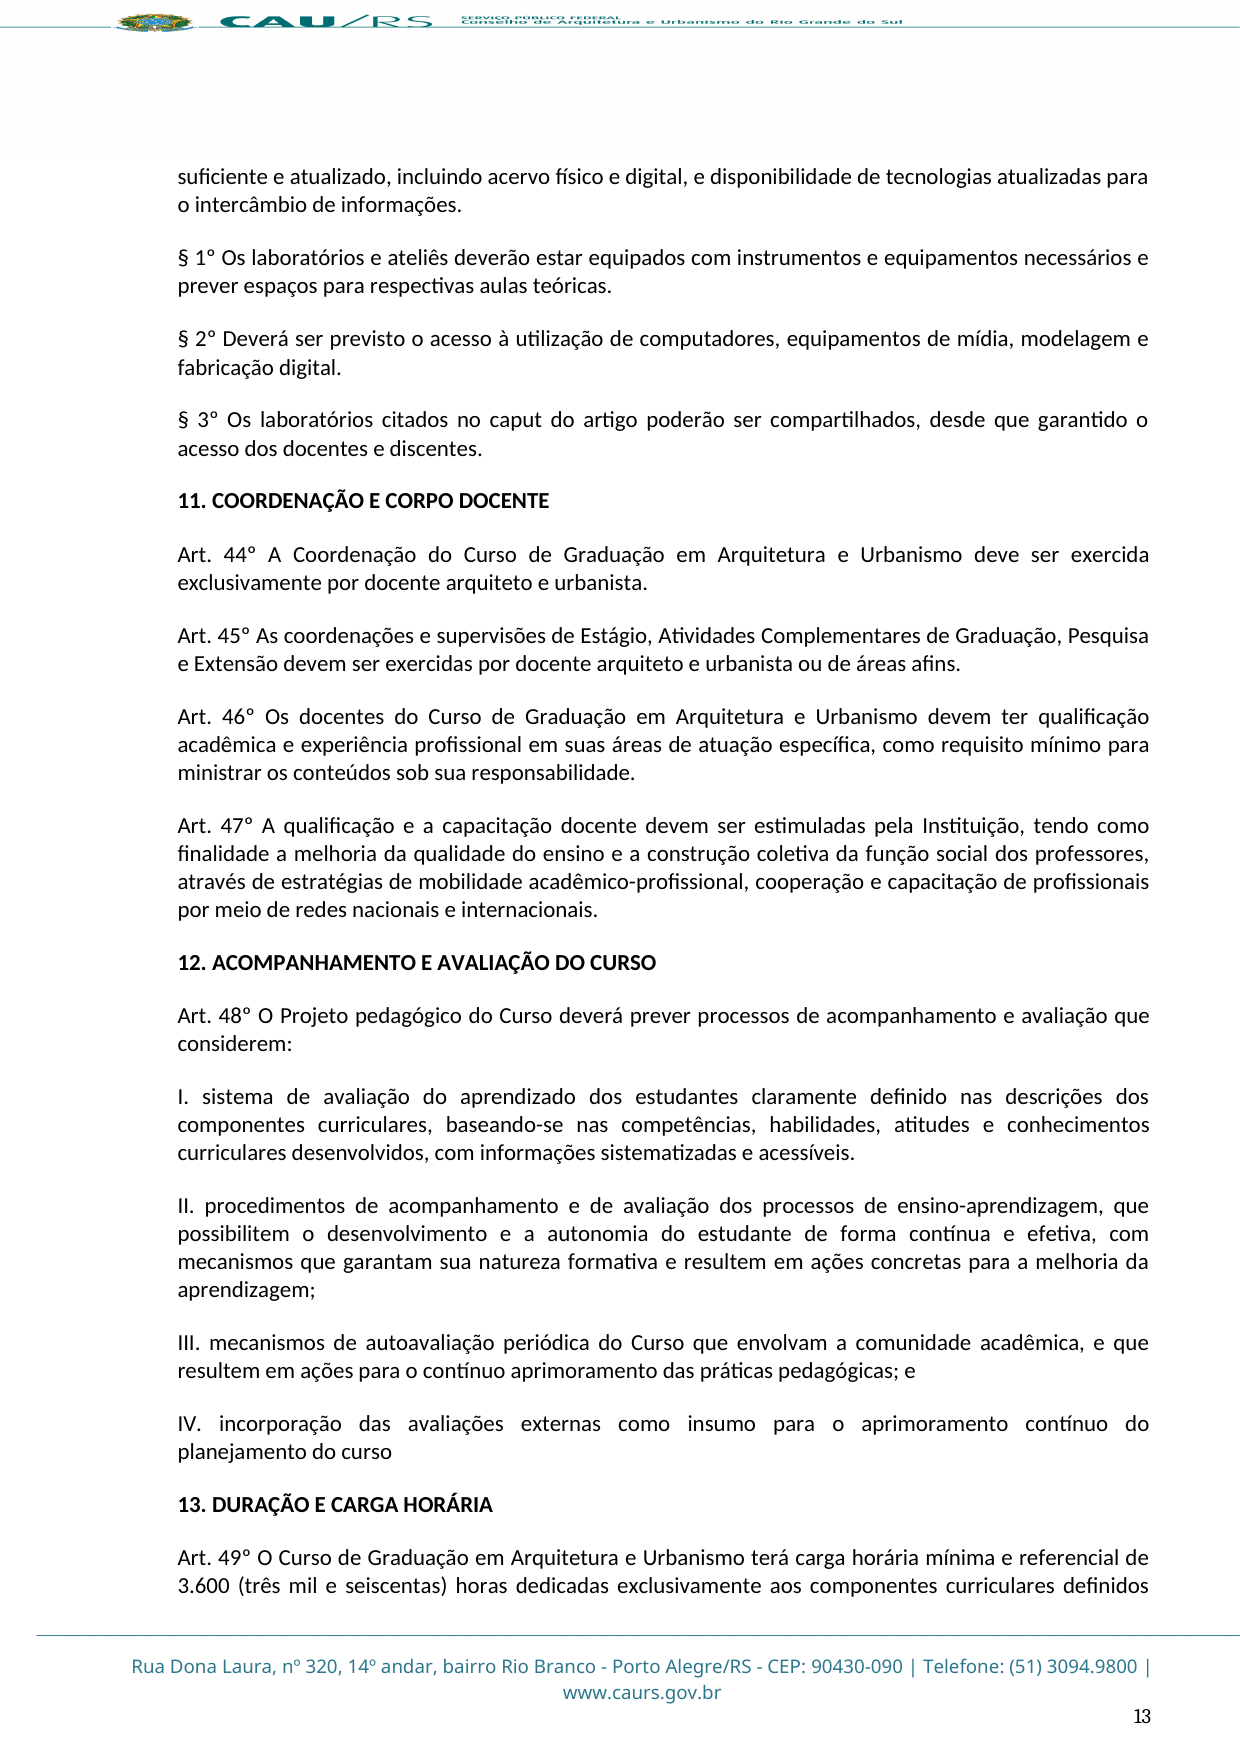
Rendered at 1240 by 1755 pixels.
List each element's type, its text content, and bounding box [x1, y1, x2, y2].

text IV. incorporação das avaliações externas como insumo para o aprimoramento contínuo do planejamento do curso [177, 1409, 1151, 1465]
text § 2º Deverá ser previsto o acesso à utilização de computadores, equipamentos de mídia, modelagem e fabricação digital. [177, 324, 1151, 381]
text II. procedimentos de acompanhamento e de avaliação dos processos de ensino-aprendizagem, que possibilitem o desenvolvimento e a autonomia do estudante de forma contínua e efetiva, com mecanismos que garantam sua natureza formativa e resultem em ações concretas para a melhoria da aprendizagem; [177, 1191, 1151, 1303]
text Art. 44º A Coordenação do Curso de Graduação em Arquitetura e Urbanismo deve ser exercida exclusivamente por docente arquiteto e urbanista. [177, 540, 1151, 596]
text 11. COORDENAÇÃO E CORPO DOCENTE [177, 487, 1151, 515]
text I. sistema de avaliação do aprendizado dos estudantes claramente definido nas descrições dos componentes curriculares, baseando-se nas competências, habilidades, atitudes e conhecimentos curriculares desenvolvidos, com informações sistematizadas e acessíveis. [177, 1082, 1151, 1166]
text § 3º Os laboratórios citados no caput do artigo poderão ser compartilhados, desde que garantido o acesso dos docentes e discentes. [177, 406, 1151, 462]
text III. mecanismos de autoavaliação periódica do Curso que envolvam a comunidade acadêmica, e que resultem em ações para o contínuo aprimoramento das práticas pedagógicas; e [177, 1328, 1151, 1384]
text § 1º Os laboratórios e ateliês deverão estar equipados com instrumentos e equipamentos necessários e prever espaços para respectivas aulas teóricas. [177, 243, 1151, 299]
text 12. ACOMPANHAMENTO E AVALIAÇÃO DO CURSO [177, 948, 1151, 976]
text suficiente e atualizado, incluindo acervo físico e digital, e disponibilidade de tecnologias atualizadas para o intercâmbio de informações. [177, 162, 1151, 218]
text 13. DURAÇÃO E CARGA HORÁRIA [177, 1490, 1151, 1518]
text Art. 47º A qualificação e a capacitação docente devem ser estimuladas pela Instituição, tendo como finalidade a melhoria da qualidade do ensino e a construção coletiva da função social dos professores, através de estratégias de mobilidade acadêmico-profissional, cooperação e capacitação de profissionais por meio de redes nacionais e internacionais. [177, 811, 1151, 923]
text Art. 45º As coordenações e supervisões de Estágio, Atividades Complementares de Graduação, Pesquisa e Extensão devem ser exercidas por docente arquiteto e urbanista ou de áreas afins. [177, 621, 1151, 677]
text Art. 46º Os docentes do Curso de Graduação em Arquitetura e Urbanismo devem ter qualificação acadêmica e experiência profissional em suas áreas de atuação específica, como requisito mínimo para ministrar os conteúdos sob sua responsabilidade. [177, 702, 1151, 786]
text Art. 48º O Projeto pedagógico do Curso deverá prever processos de acompanhamento e avaliação que considerem: [177, 1001, 1151, 1057]
text Art. 49º O Curso de Graduação em Arquitetura e Urbanismo terá carga horária mínima e referencial de 3.600 (três mil e seiscentas) horas dedicadas exclusivamente aos componentes curriculares definidos [177, 1543, 1151, 1599]
